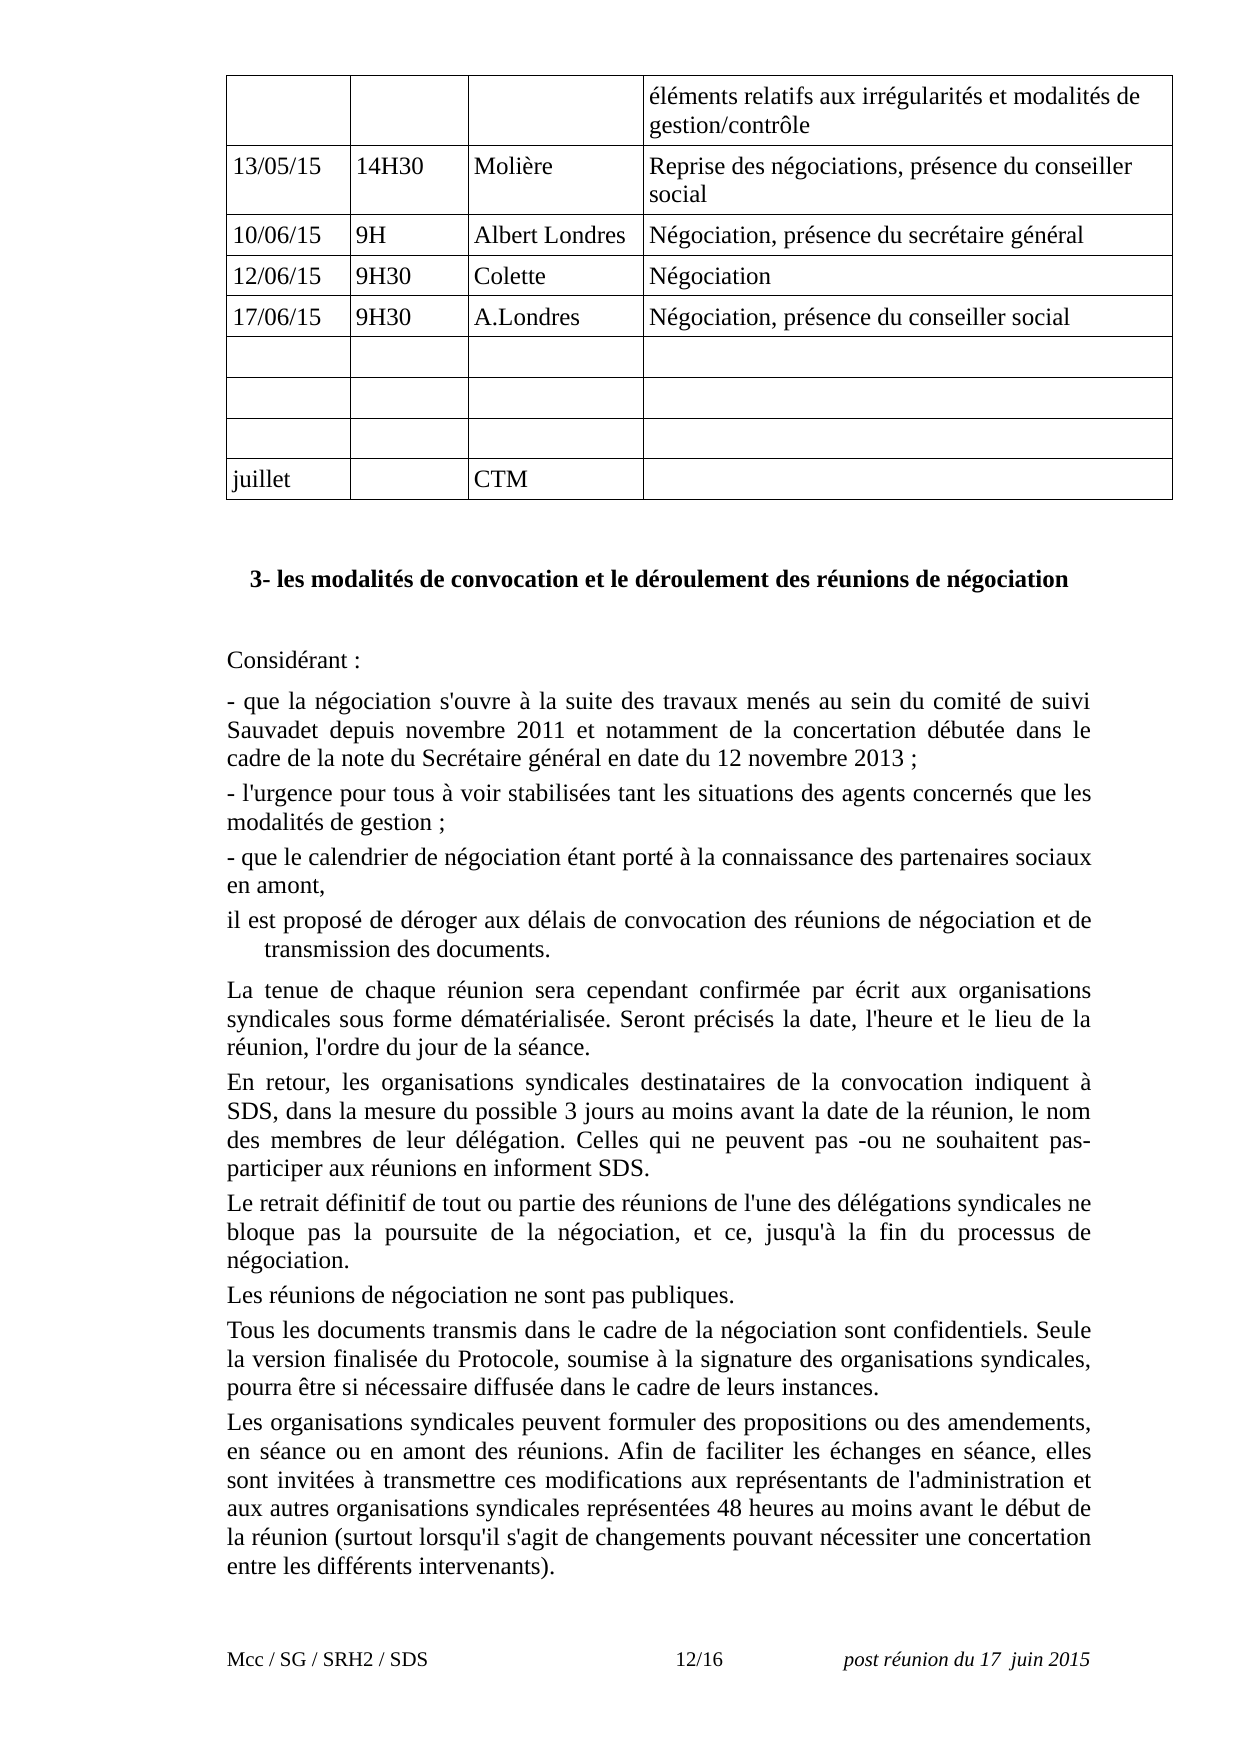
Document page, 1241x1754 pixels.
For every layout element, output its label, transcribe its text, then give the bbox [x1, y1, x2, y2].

text - que le calendrier de négociation étant porté à la connaissance des partenaires sociaux en amont, [227, 842, 1092, 899]
table_cell [469, 419, 643, 458]
table_cell [469, 378, 643, 418]
table_cell [351, 378, 468, 418]
table_cell 9H30 [351, 256, 468, 295]
list il est proposé de déroger aux délais de convocation des réunions de négociation et de transmission des documents. [227, 905, 1092, 962]
table_cell Molière [469, 146, 643, 214]
table_cell [351, 337, 468, 377]
table_cell Albert Londres [469, 215, 643, 255]
table_cell éléments relatifs aux irrégularités et modalités de gestion/contrôle [644, 76, 1172, 144]
table_cell [227, 378, 350, 418]
table_cell 12/06/15 [227, 256, 350, 295]
table_cell 10/06/15 [227, 215, 350, 255]
table_cell 17/06/15 [227, 296, 350, 336]
text La tenue de chaque réunion sera cependant confirmée par écrit aux organisations syndicales sous forme dématérialisée. Seront précisés la date, l'heure et le lieu de la réunion, l'ordre du jour de la séance. [227, 975, 1092, 1061]
table_cell juillet [227, 459, 350, 499]
table_cell [227, 337, 350, 377]
table_cell CTM [469, 459, 643, 499]
text - que la négociation s'ouvre à la suite des travaux menés au sein du comité de suivi Sauvadet depuis novembre 2011 et notamment de la concertation débutée dans le cadre de la note du Secrétaire général en date du 12 novembre 2013 ; [227, 686, 1092, 772]
text Les organisations syndicales peuvent formuler des propositions ou des amendements, en séance ou en amont des réunions. Afin de faciliter les échanges en séance, elles sont invitées à transmettre ces modifications aux représentants de l'administration et aux autres organisations syndicales représentées 48 heures au moins avant le début de la réunion (surtout lorsqu'il s'agit de changements pouvant nécessiter une concertation entre les différents intervenants). [227, 1407, 1092, 1580]
table_cell 13/05/15 [227, 146, 350, 214]
text Considérant : [227, 645, 1092, 673]
table_cell [227, 76, 350, 144]
table_cell [227, 419, 350, 458]
table_cell 9H30 [351, 296, 468, 336]
table_cell [644, 459, 1172, 499]
table_cell [469, 337, 643, 377]
table_cell [644, 337, 1172, 377]
table_cell [351, 76, 468, 144]
table_cell [644, 419, 1172, 458]
text Les réunions de négociation ne sont pas publiques. [227, 1280, 1092, 1309]
table_cell [644, 378, 1172, 418]
table_cell [351, 419, 468, 458]
table_cell 9H [351, 215, 468, 255]
table_cell Négociation, présence du secrétaire général [644, 215, 1172, 255]
text 3- les modalités de convocation et le déroulement des réunions de négociation [227, 564, 1092, 592]
table_cell [469, 76, 643, 144]
table_cell Colette [469, 256, 643, 295]
table_cell A.Londres [469, 296, 643, 336]
table_cell 14H30 [351, 146, 468, 214]
table_cell Négociation [644, 256, 1172, 295]
table_cell [351, 459, 468, 499]
text Tous les documents transmis dans le cadre de la négociation sont confidentiels. Seule la version finalisée du Protocole, soumise à la signature des organisations syndicales, pourra être si nécessaire diffusée dans le cadre de leurs instances. [227, 1315, 1092, 1401]
table_cell Reprise des négociations, présence du conseiller social [644, 146, 1172, 214]
table_cell Négociation, présence du conseiller social [644, 296, 1172, 336]
text - l'urgence pour tous à voir stabilisées tant les situations des agents concernés que les modalités de gestion ; [227, 778, 1092, 836]
text Le retrait définitif de tout ou partie des réunions de l'une des délégations syndicales ne bloque pas la poursuite de la négociation, et ce, jusqu'à la fin du processus de négociation. [227, 1188, 1092, 1274]
text En retour, les organisations syndicales destinataires de la convocation indiquent à SDS, dans la mesure du possible 3 jours au moins avant la date de la réunion, le nom des membres de leur délégation. Celles qui ne peuvent pas -ou ne souhaitent pas- participer aux réunions en informent SDS. [227, 1067, 1092, 1182]
